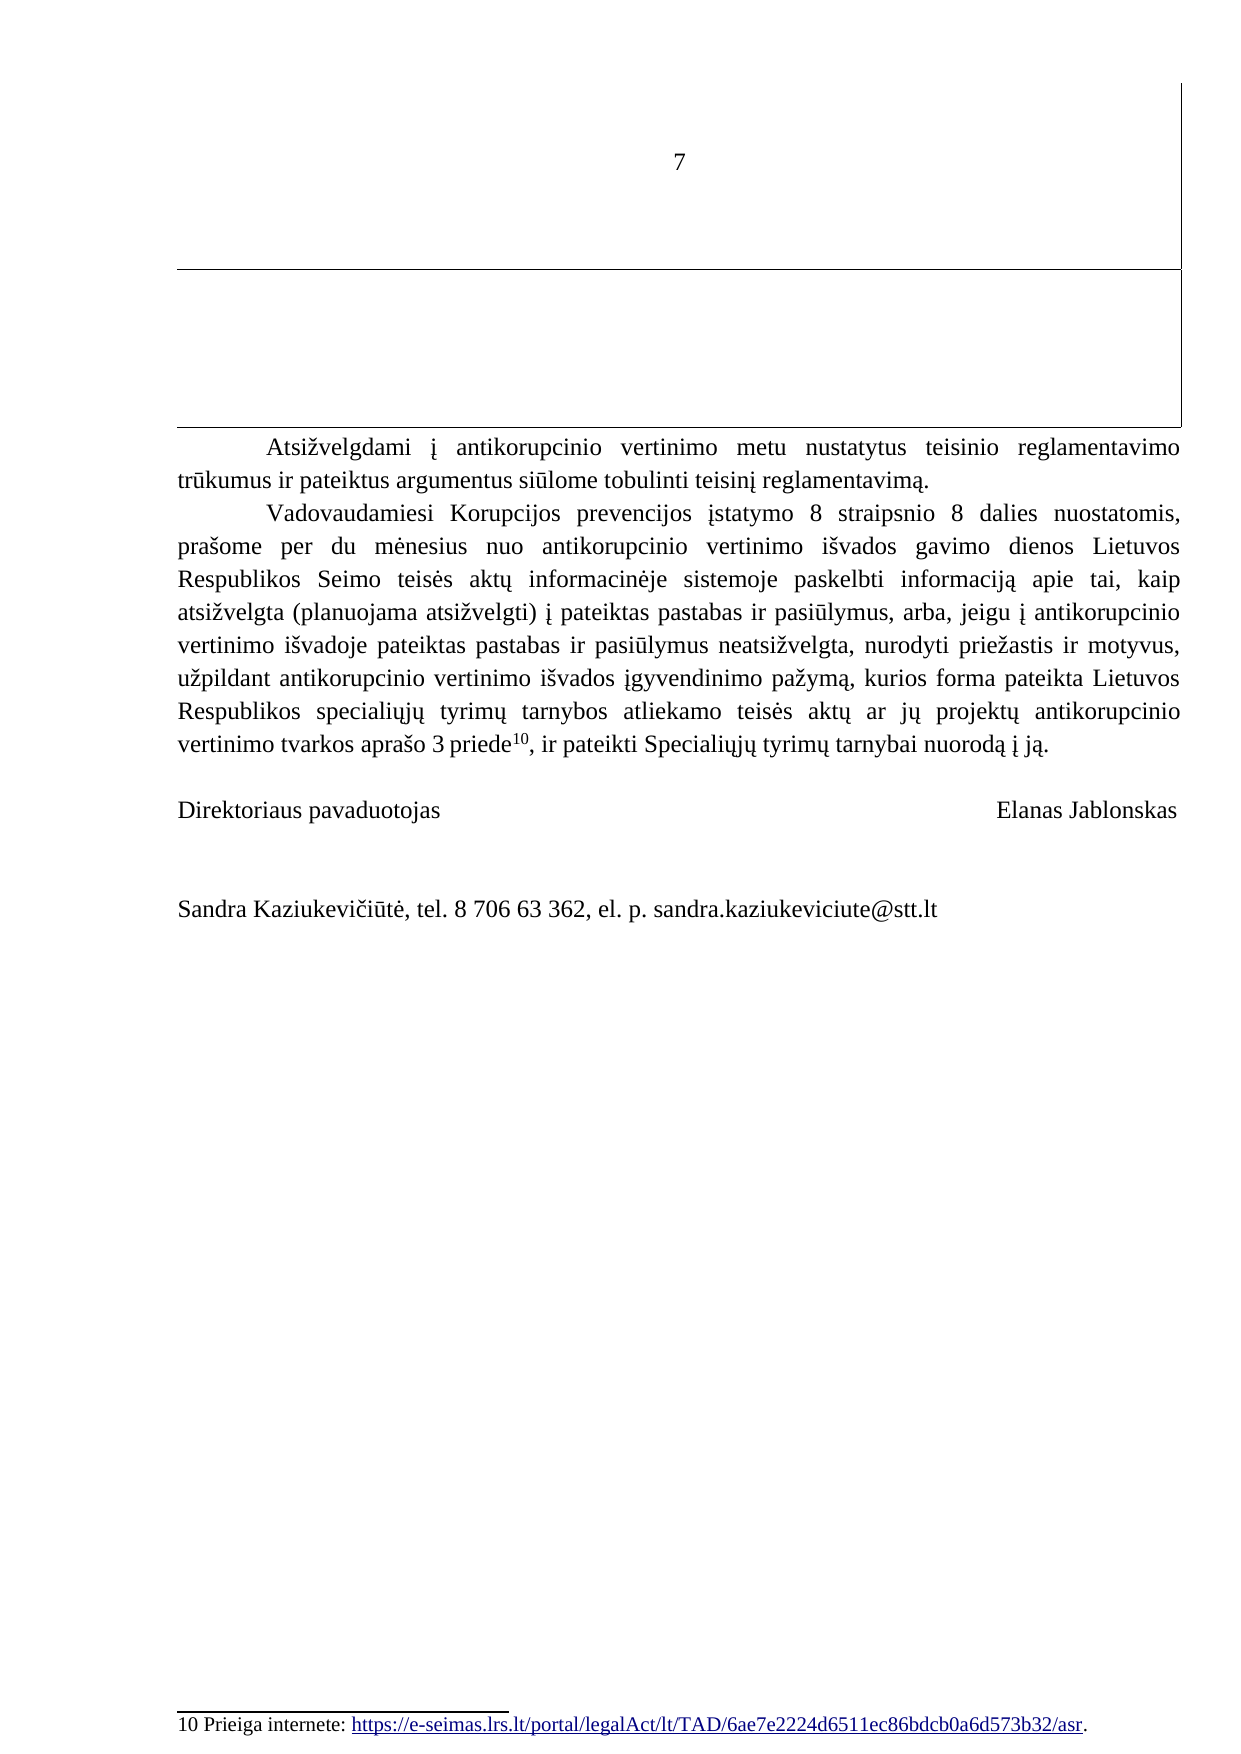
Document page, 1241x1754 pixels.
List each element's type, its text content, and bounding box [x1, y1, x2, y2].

list Vadovaudamiesi Korupcijos prevencijos įstatymo 8 straipsnio 8 dalies nuostatomis, prašome per du mėnesius nuo antikorupcinio vertinimo išvados gavimo dienos Lietuvos Respublikos Seimo teisės aktų informacinėje sistemoje paskelbti informaciją apie tai, kaip atsižvelgta (planuojama atsižvelgti) į pateiktas pastabas ir pasiūlymus, arba, jeigu į antikorupcinio vertinimo išvadoje pateiktas pastabas ir pasiūlymus neatsižvelgta, nurodyti priežastis ir motyvus, užpildant antikorupcinio vertinimo išvados įgyvendinimo pažymą, kurios forma pateikta Lietuvos Respublikos specialiųjų tyrimų tarnybos atliekamo teisės aktų ar jų projektų antikorupcinio vertinimo tvarkos aprašo 3 priede, ir pateikti Specialiųjų tyrimų tarnybai nuorodą į ją. [177, 498, 1181, 758]
text Prieiga internete: https://e-seimas.lrs.lt/portal/legalAct/lt/TAD/6ae7e2224d6511ec86bdcb0a6d573b32/asr. [177, 1712, 1181, 1736]
text Direktoriaus pavaduotojas Elanas Jablonskas [177, 795, 1181, 824]
list Atsižvelgdami į antikorupcinio vertinimo metu nustatytus teisinio reglamentavimo trūkumus ir pateiktus argumentus siūlome tobulinti teisinį reglamentavimą. [177, 432, 1181, 493]
text Sandra Kaziukevičiūtė, tel. 8 706 63 362, el. p. sandra.kaziukeviciute@stt.lt [177, 894, 1181, 923]
